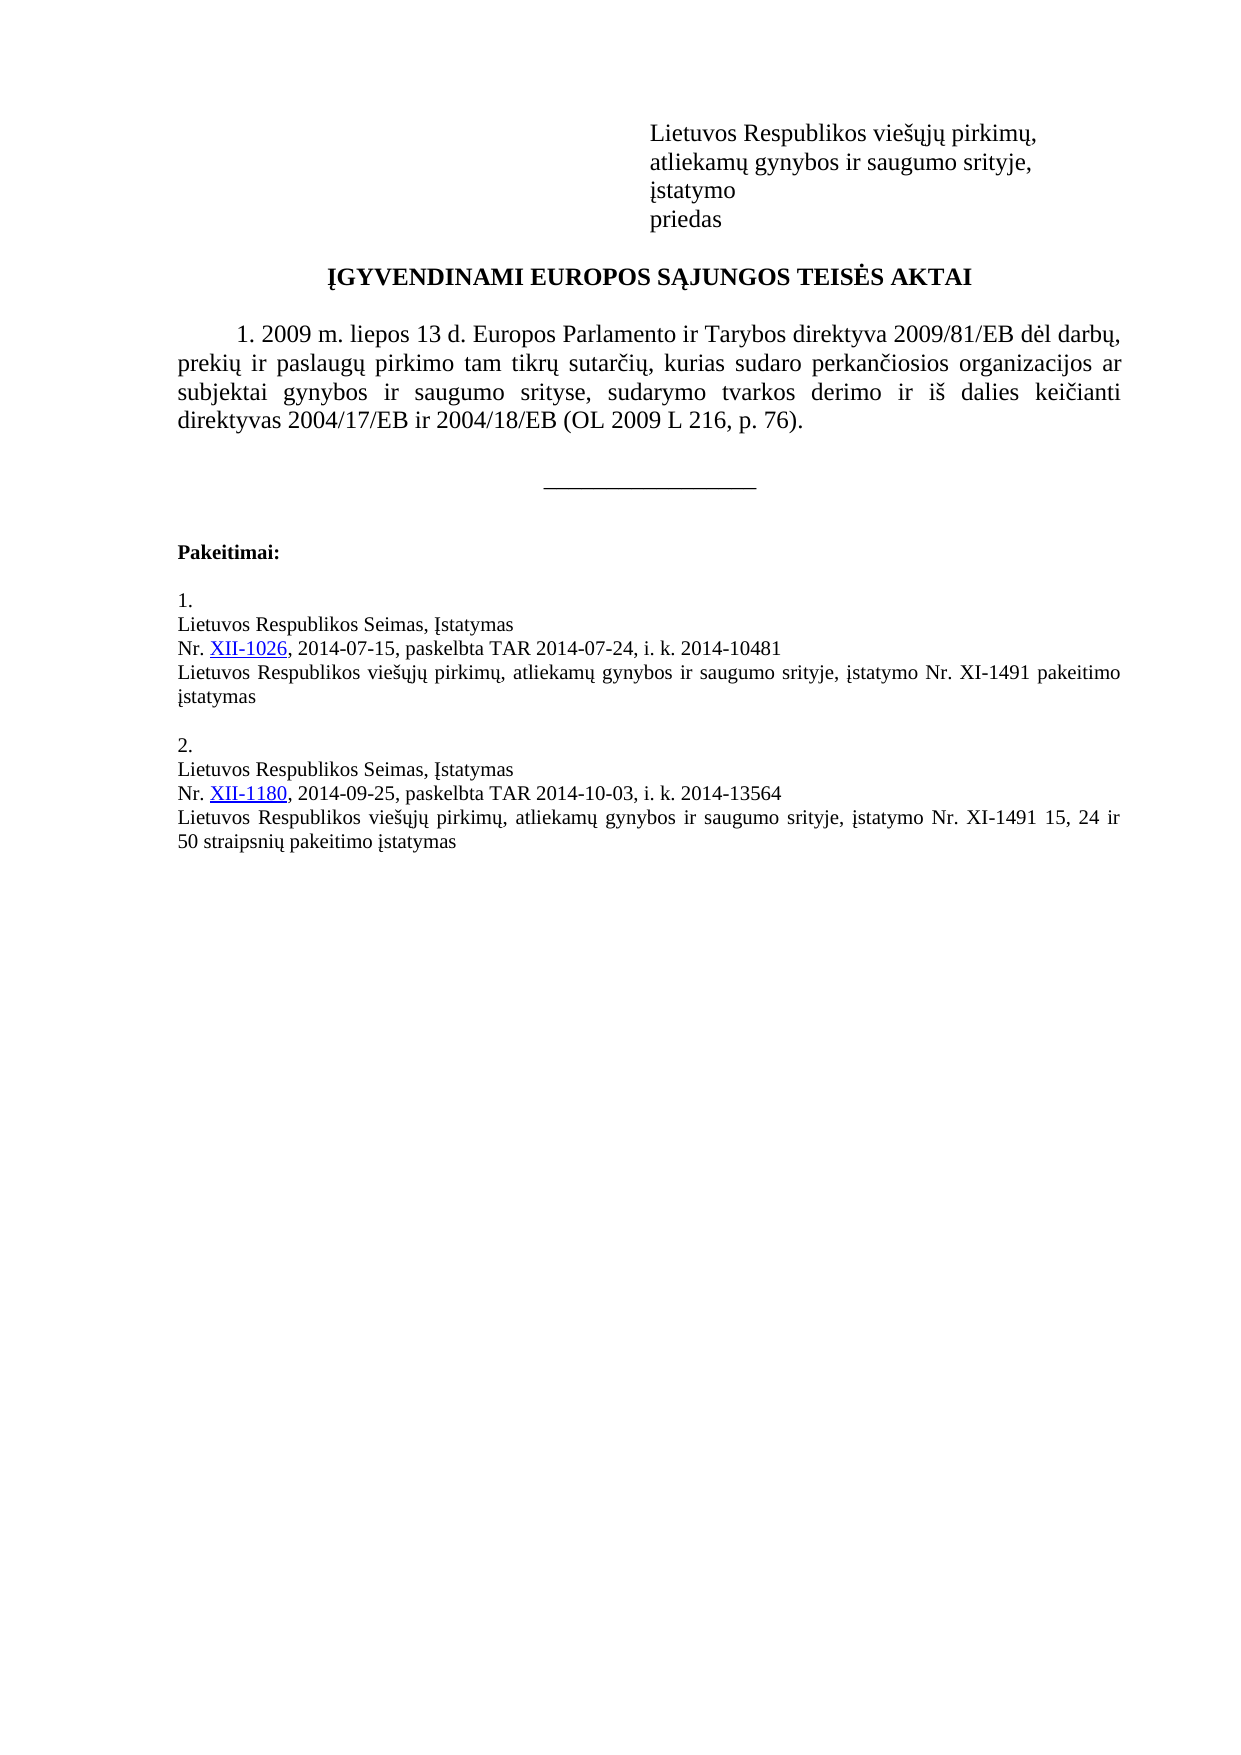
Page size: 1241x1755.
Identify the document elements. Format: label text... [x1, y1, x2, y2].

text Nr. XII-1180, 2014-09-25, paskelbta TAR 2014-10-03, i. k. 2014-13564 [177, 781, 1122, 805]
text 1. 2009 m. liepos 13 d. Europos Parlamento ir Tarybos direktyva 2009/81/EB dėl darbų, prekių ir paslaugų pirkimo tam tikrų sutarčių, kurias sudaro perkančiosios organizacijos ar subjektai gynybos ir saugumo srityse, sudarymo tvarkos derimo ir iš dalies keičianti direktyvas 2004/17/EB ir 2004/18/EB (OL 2009 L 216, p. 76). [177, 319, 1122, 434]
text Lietuvos Respublikos viešųjų pirkimų, atliekamų gynybos ir saugumo srityje, įstatymo Nr. XI-1491 pakeitimo įstatymas [177, 660, 1122, 708]
text Lietuvos Respublikos viešųjų pirkimų, atliekamų gynybos ir saugumo srityje, įstatymo Nr. XI-1491 15, 24 ir 50 straipsnių pakeitimo įstatymas [177, 805, 1122, 853]
text 1. [177, 588, 1122, 612]
text Lietuvos Respublikos viešųjų pirkimų, atliekamų gynybos ir saugumo srityje, įstatymo [649, 118, 1122, 204]
text ĮGYVENDINAMI EUROPOS SĄJUNGOS TEISĖS AKTAI [177, 262, 1122, 291]
text Nr. XII-1026, 2014-07-15, paskelbta TAR 2014-07-24, i. k. 2014-10481 [177, 636, 1122, 660]
text priedas [649, 204, 1122, 233]
text Lietuvos Respublikos Seimas, Įstatymas [177, 612, 1122, 636]
text Lietuvos Respublikos Seimas, Įstatymas [177, 757, 1122, 781]
text _________________ [177, 463, 1122, 492]
text Pakeitimai: [177, 540, 1122, 564]
text 2. [177, 732, 1122, 757]
